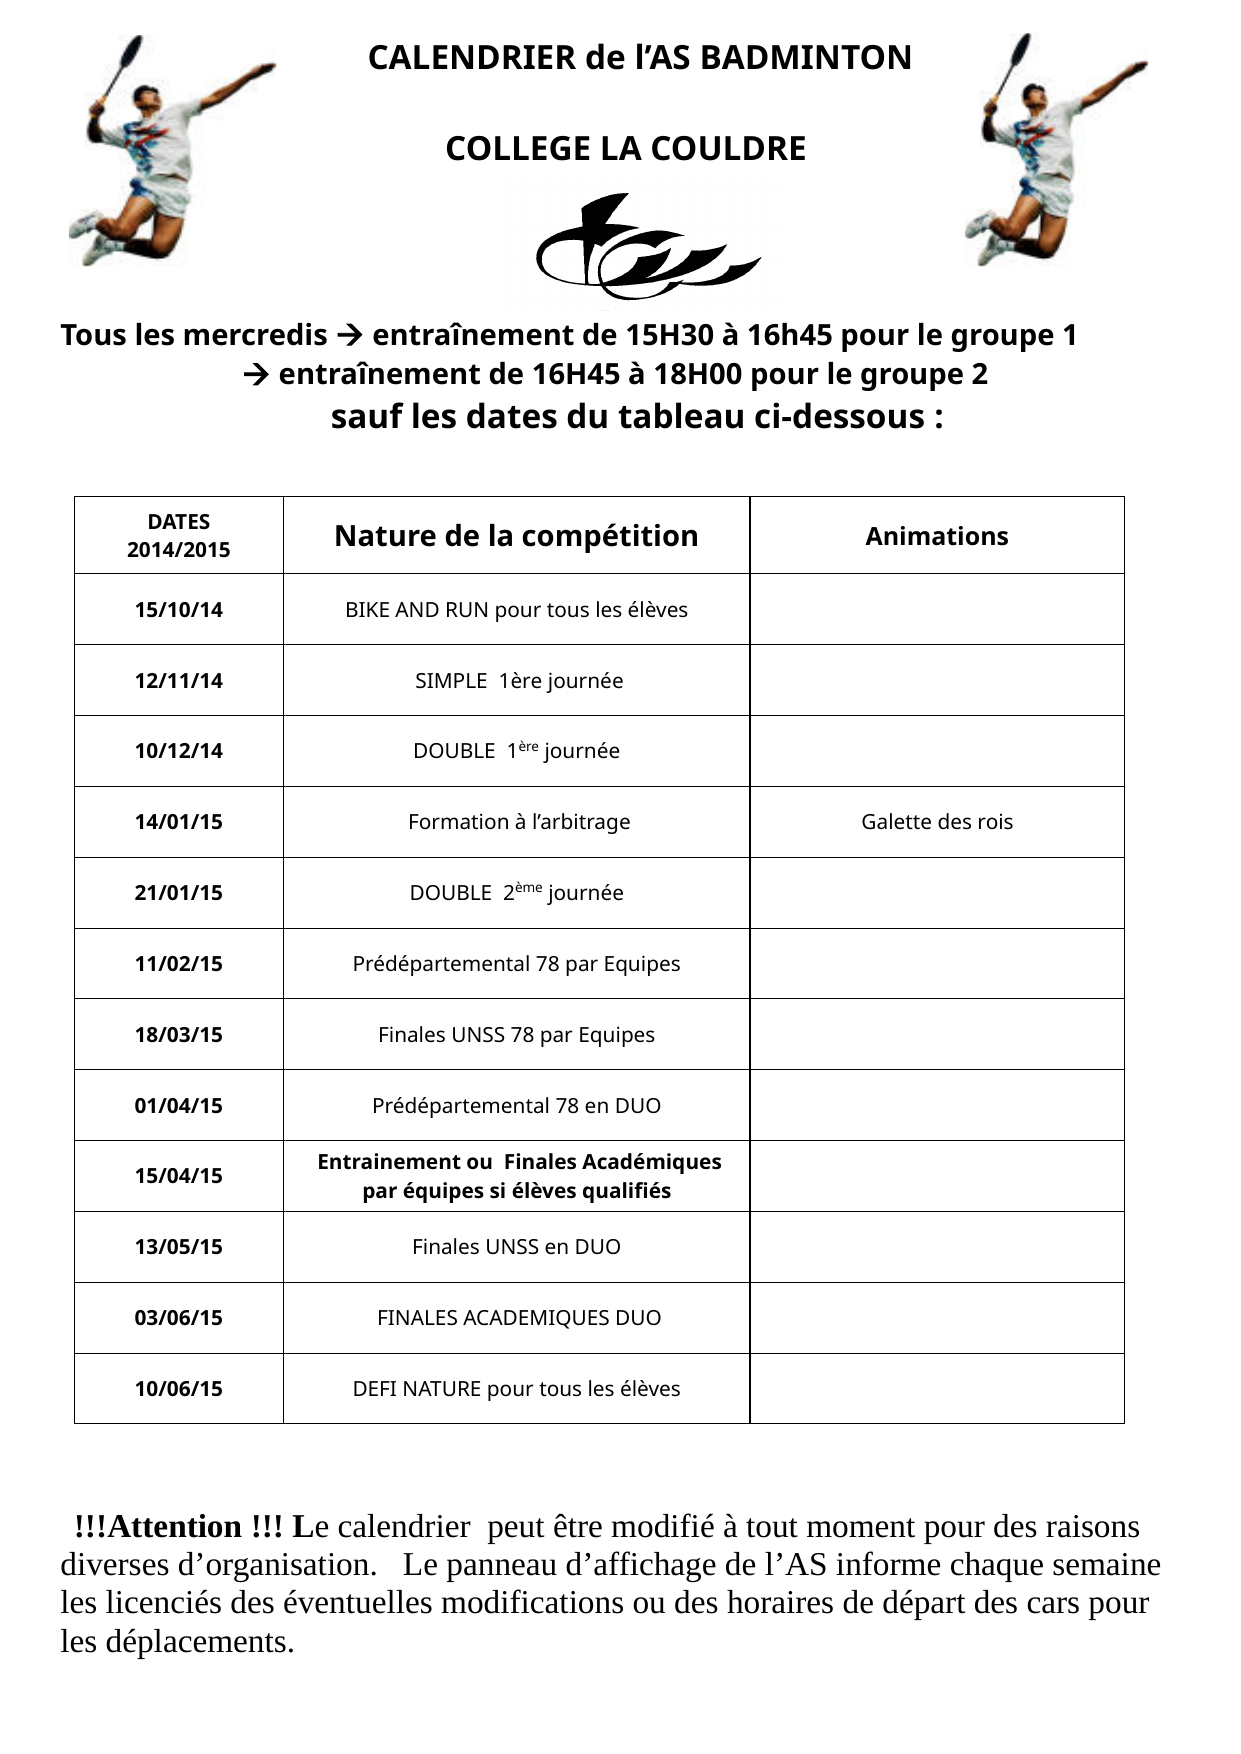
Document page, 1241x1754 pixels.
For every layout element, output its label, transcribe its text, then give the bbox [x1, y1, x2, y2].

text [1149, 125, 1192, 170]
table_cell 03/06/15 [75, 1283, 283, 1352]
table_cell FINALES ACADEMIQUES DUO [284, 1283, 749, 1352]
table_cell Finales UNSS 78 par Equipes [284, 999, 749, 1069]
text sauf les dates du tableau ci-dessous : [60, 393, 1192, 439]
table_cell Prédépartemental 78 en DUO [284, 1070, 749, 1140]
text Tous les mercredis  entraînement de 15H30 à 16h45 pour le groupe 1 [60, 314, 1192, 354]
table_cell 21/01/15 [75, 858, 283, 927]
table_cell [751, 1141, 1124, 1211]
table_cell [751, 1283, 1124, 1352]
table_cell [751, 1070, 1124, 1140]
text CALENDRIER de l’AS BADMINTON [60, 34, 965, 79]
table_cell BIKE AND RUN pour tous les élèves [284, 574, 749, 644]
table_cell [751, 858, 1124, 927]
table_cell [751, 645, 1124, 715]
table_cell SIMPLE 1ère journée [284, 645, 749, 715]
table_cell 10/06/15 [75, 1354, 283, 1423]
table_cell Entrainement ou Finales Académiques par équipes si élèves qualifiés [284, 1141, 749, 1211]
table_cell 12/11/14 [75, 645, 283, 715]
table_cell 11/02/15 [75, 929, 283, 998]
table_cell 01/04/15 [75, 1070, 283, 1140]
table_header Nature de la compétition [284, 497, 749, 573]
text !!!Attention !!! Le calendrier peut être modifié à tout moment pour des raisons diverses d’organisation. Le panneau d’affichage de l’AS informe chaque semaine les licenciés des éventuelles modifications ou des horaires de départ des cars pour les déplacements. [60, 1506, 1192, 1659]
table_cell 10/12/14 [75, 716, 283, 786]
table_cell 14/01/15 [75, 787, 283, 857]
table_cell 15/10/14 [75, 574, 283, 644]
table_cell Prédépartemental 78 par Equipes [284, 929, 749, 998]
table_cell DOUBLE 2ème journée [284, 858, 749, 927]
table_cell [751, 716, 1124, 786]
table_cell Finales UNSS en DUO [284, 1212, 749, 1282]
text COLLEGE LA COULDRE [277, 125, 965, 170]
table_cell Galette des rois [751, 787, 1124, 857]
table_cell DEFI NATURE pour tous les élèves [284, 1354, 749, 1423]
table_cell [751, 1212, 1124, 1282]
table_cell [751, 999, 1124, 1069]
text [1149, 34, 1192, 79]
table_header DATES 2014/2015 [75, 497, 283, 573]
table_cell [751, 1354, 1124, 1423]
text [60, 125, 68, 170]
text  entraînement de 16H45 à 18H00 pour le groupe 2 [60, 354, 1192, 393]
table_cell 18/03/15 [75, 999, 283, 1069]
table_cell [751, 929, 1124, 998]
table_cell DOUBLE 1ère journée [284, 716, 749, 786]
table_header Animations [751, 497, 1124, 573]
table_cell 13/05/15 [75, 1212, 283, 1282]
table_cell 15/04/15 [75, 1141, 283, 1211]
table_cell Formation à l’arbitrage [284, 787, 749, 857]
table_cell [751, 574, 1124, 644]
